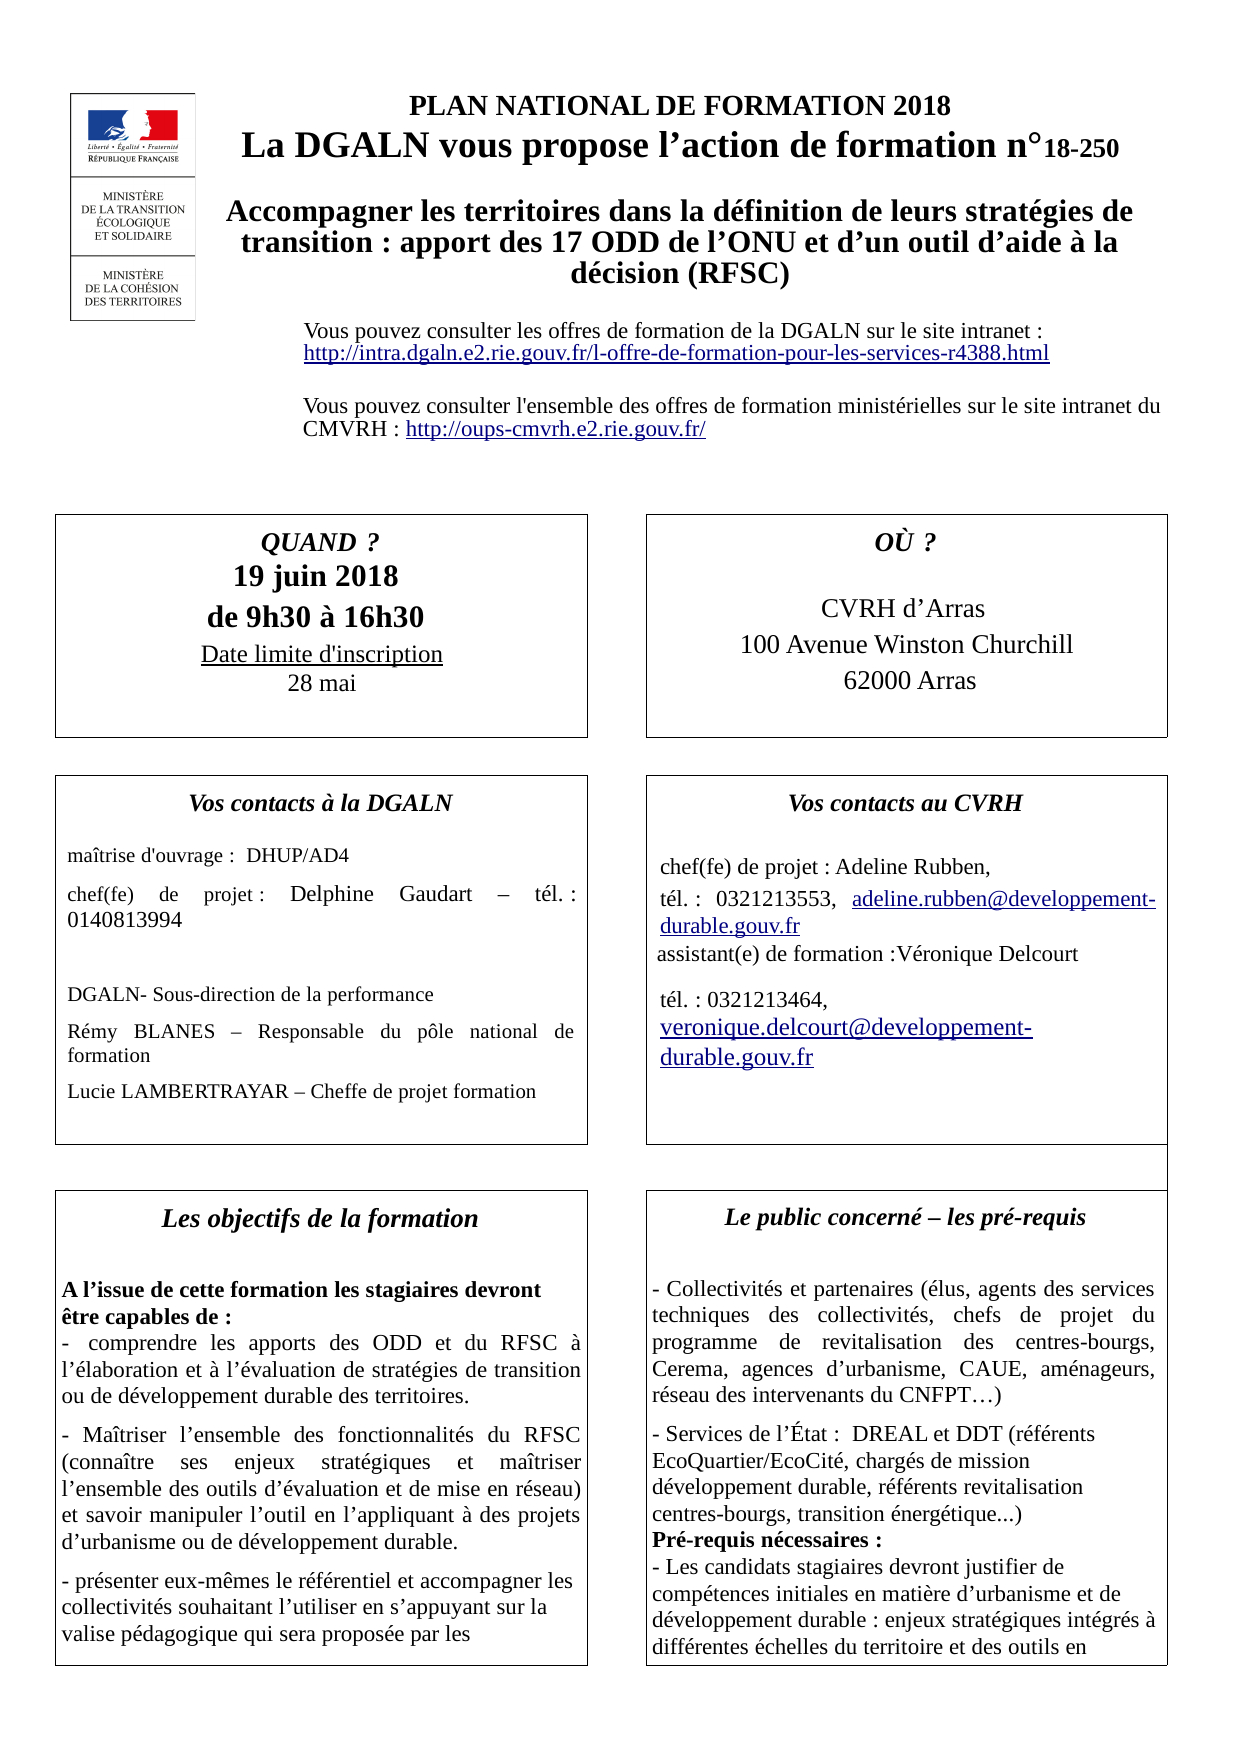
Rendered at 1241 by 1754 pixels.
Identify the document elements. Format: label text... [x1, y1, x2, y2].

table_cell [588, 1190, 646, 1665]
table_cell Le public concerné – les pré-requis - Collectivités et partenaires (élus, agents des services techniques des collectivités, chefs de projet du programme de revitalisation des centres-bourgs, Cerema, agences d’urbanisme, CAUE, aménageurs, réseau des intervenants du CNFPT…) - Services de l’État : DREAL et DDT (référents EcoQuartier/EcoCité, chargés de mission développement durable, référents revitalisation centres-bourgs, transition énergétique...) Pré-requis nécessaires : - Les candidats stagiaires devront justifier de compétences initiales en matière d’urbanisme et de développement durable : enjeux stratégiques intégrés à différentes échelles du territoire et des outils en [647, 1191, 1167, 1665]
table_header OÙ ? CVRH d’Arras 100 Avenue Winston Churchill 62000 Arras [647, 515, 1167, 737]
table_cell [587, 737, 646, 775]
table_cell [646, 738, 1167, 775]
text Vous pouvez consulter les offres de formation de la DGALN sur le site intranet : http://intra.dgaln.e2.rie.gouv.fr/l-offre-de-formation-pour-les-services-r4388.html [303, 317, 1165, 366]
table_header [588, 514, 646, 737]
picture [70, 93, 196, 321]
table_cell [56, 1145, 587, 1190]
text PLAN NATIONAL DE FORMATION 2018 [118, 88, 1165, 122]
text Vous pouvez consulter l'ensemble des offres de formation ministérielles sur le site intranet du CMVRH : http://oups-cmvrh.e2.rie.gouv.fr/ [303, 392, 1165, 442]
table_cell Vos contacts au CVRH chef(fe) de projet : Adeline Rubben, tél. : 0321213553, adeline.rubben@developpement-durable.gouv.fr assistant(e) de formation :Véronique Delcourt tél. : 0321213464, veronique.delcourt@developpement-durable.gouv.fr [647, 776, 1167, 1144]
table_header QUAND ? 19 juin 2018 de 9h30 à 16h30 Date limite d'inscription 28 mai [56, 515, 587, 737]
table_cell [56, 738, 587, 775]
text La DGALN vous propose l’action de formation n°18-250 [196, 122, 1165, 165]
table_cell Les objectifs de la formation A l’issue de cette formation les stagiaires devront être capables de : - comprendre les apports des ODD et du RFSC à l’élaboration et à l’évaluation de stratégies de transition ou de développement durable des territoires. - Maîtriser l’ensemble des fonctionnalités du RFSC (connaître ses enjeux stratégiques et maîtriser l’ensemble des outils d’évaluation et de mise en réseau) et savoir manipuler l’outil en l’appliquant à des projets d’urbanisme ou de développement durable. - présenter eux-mêmes le référentiel et accompagner les collectivités souhaitant l’utiliser en s’appuyant sur la valise pédagogique qui sera proposée par les [56, 1191, 587, 1665]
table_cell Vos contacts à la DGALN maîtrise d'ouvrage : DHUP/AD4 chef(fe) de projet : Delphine Gaudart – tél. : 0140813994 DGALN- Sous-direction de la performance Rémy BLANES – Responsable du pôle national de formation Lucie LAMBERTRAYAR – Cheffe de projet formation [56, 776, 587, 1144]
text Accompagner les territoires dans la définition de leurs stratégies de transition : apport des 17 ODD de l’ONU et d’un outil d’aide à la décision (RFSC) [196, 192, 1165, 290]
table_cell [587, 1144, 646, 1190]
table_cell [588, 775, 646, 1144]
table_cell [646, 1145, 1167, 1190]
